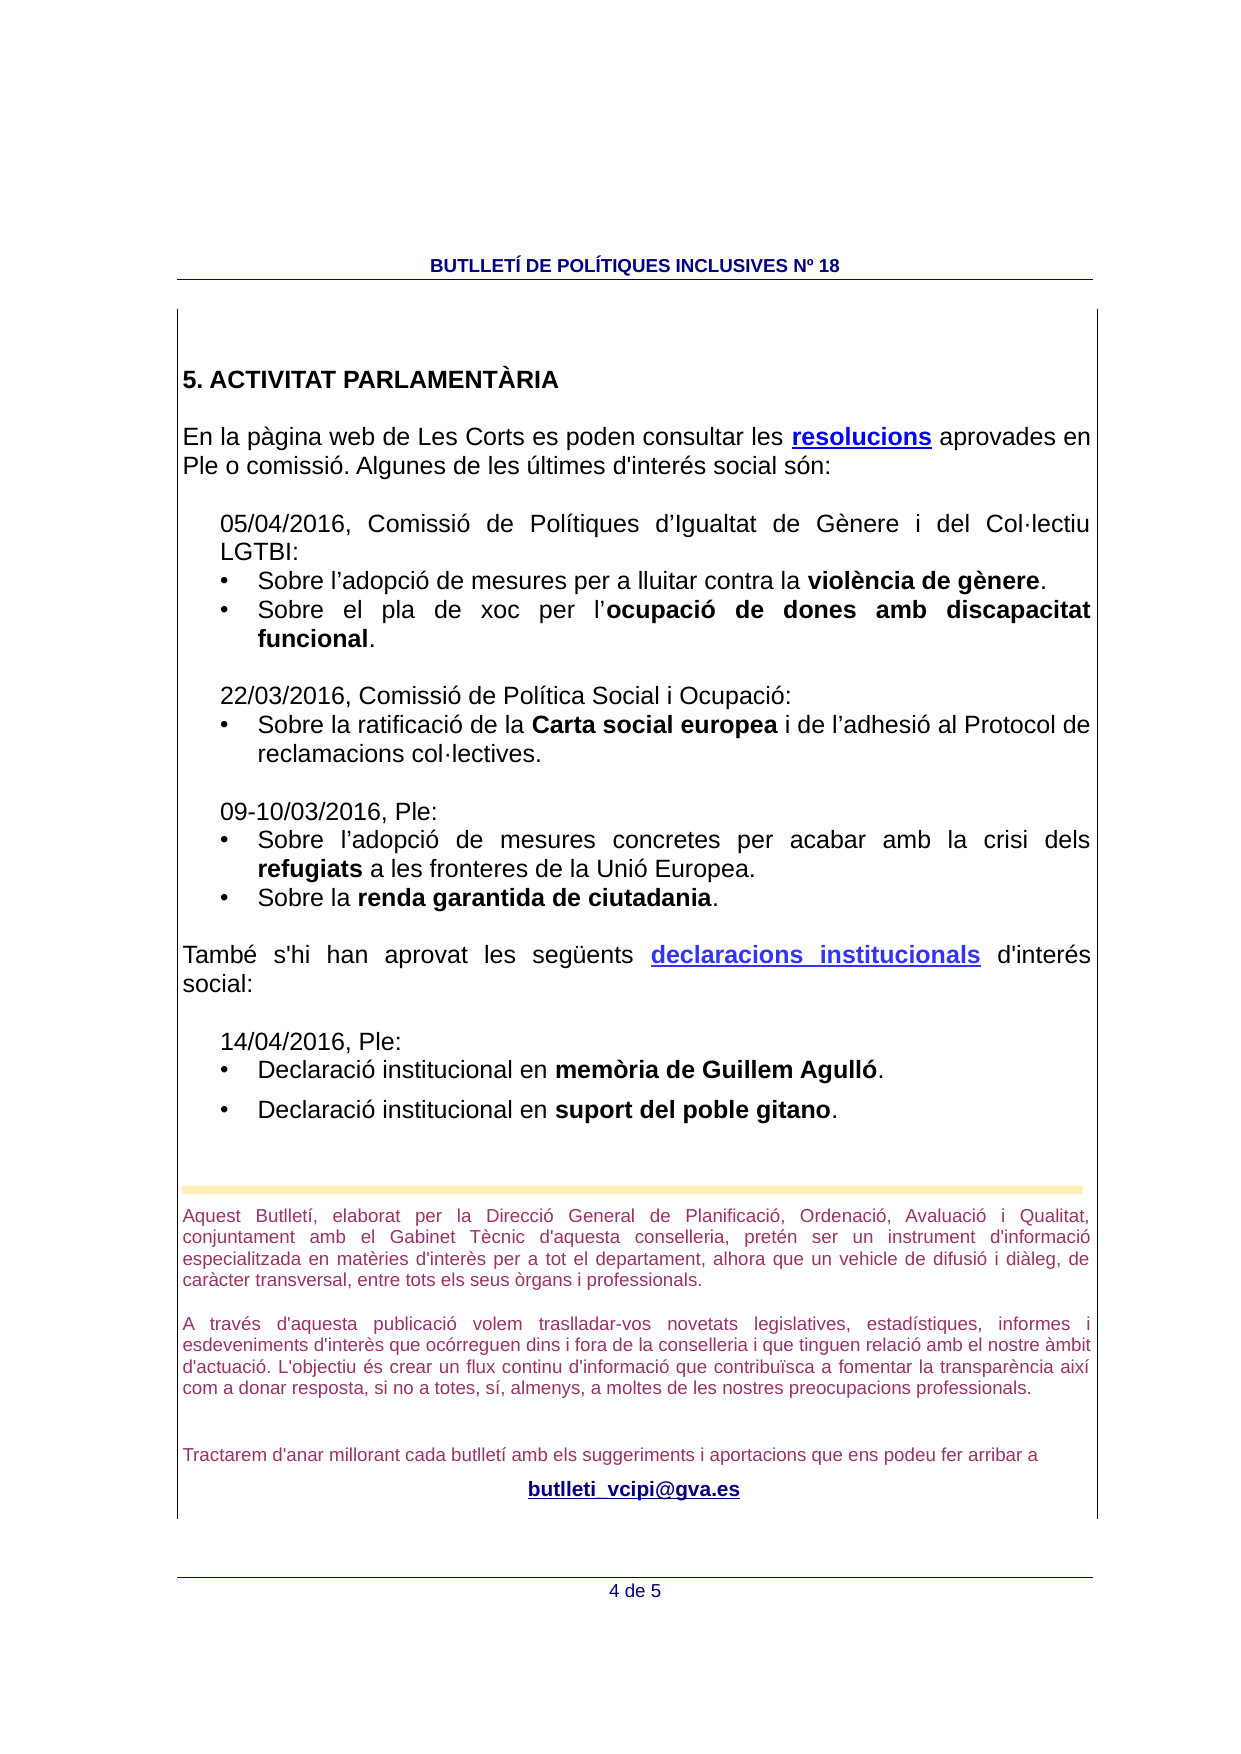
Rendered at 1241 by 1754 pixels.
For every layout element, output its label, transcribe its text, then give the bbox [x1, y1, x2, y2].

table_cell [178, 1169, 1097, 1199]
table_cell Aquest Butlletí, elaborat per la Direcció General de Planificació, Ordenació, Avaluació i Qualitat, conjuntament amb el Gabinet Tècnic d'aquesta conselleria, pretén ser un instrument d'informació especialitzada en matèries d'interès per a tot el departament, alhora que un vehicle de difusió i diàleg, de caràcter transversal, entre tots els seus òrgans i professionals. A través d'aquesta publicació volem traslladar-vos novetats legislatives, estadístiques, informes i esdeveniments d'interès que ocórreguen dins i fora de la conselleria i que tinguen relació amb el nostre àmbit d'actuació. L'objectiu és crear un flux continu d'informació que contribuïsca a fomentar la transparència així com a donar resposta, si no a totes, sí, almenys, a moltes de les nostres preocupacions professionals. Tractarem d'anar millorant cada butlletí amb els suggeriments i aportacions que ens podeu fer arribar a butlleti_vcipi@gva.es [178, 1199, 1097, 1518]
picture [182, 1174, 1083, 1194]
table_cell 5. ACTIVITAT PARLAMENTÀRIA En la pàgina web de Les Corts es poden consultar les resolucions aprovades en Ple o comissió. Algunes de les últimes d'interés social són: 05/04/2016, Comissió de Polítiques d’Igualtat de Gènere i del Col·lectiu LGTBI: Sobre l’adopció de mesures per a lluitar contra la violència de gènere. Sobre el pla de xoc per l’ocupació de dones amb discapacitat funcional. 22/03/2016, Comissió de Política Social i Ocupació: Sobre la ratificació de la Carta social europea i de l’adhesió al Protocol de reclamacions col·lectives. 09-10/03/2016, Ple: Sobre l’adopció de mesures concretes per acabar amb la crisi dels refugiats a les fronteres de la Unió Europea. Sobre la renda garantida de ciutadania. També s'hi han aprovat les següents declaracions institucionals d'interés social: 14/04/2016, Ple: Declaració institucional en memòria de Guillem Agulló. Declaració institucional en suport del poble gitano. [178, 309, 1097, 1169]
